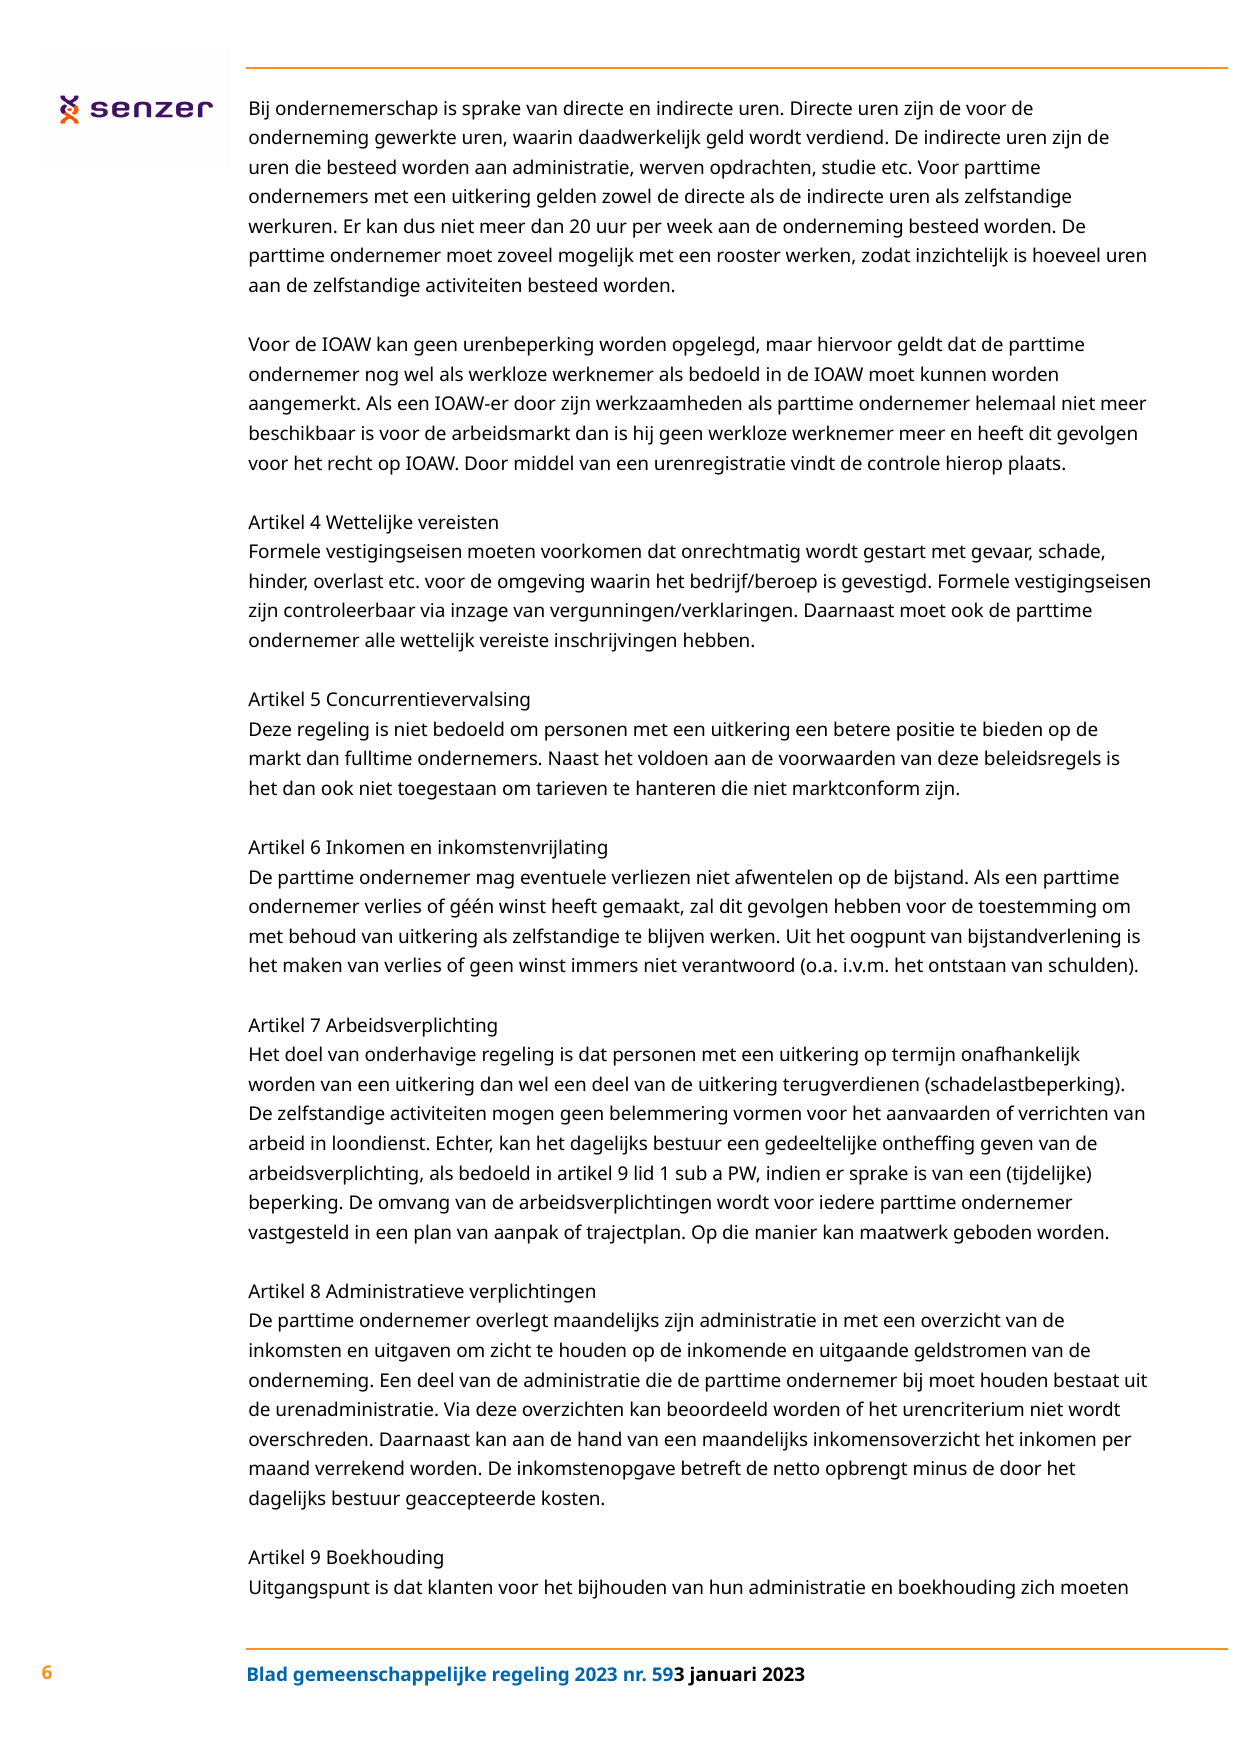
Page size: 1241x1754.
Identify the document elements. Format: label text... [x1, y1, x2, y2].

text Deze regeling is niet bedoeld om personen met een uitkering een betere positie te bieden op de markt dan fulltime ondernemers. Naast het voldoen aan de voorwaarden van deze beleidsregels is het dan ook niet toegestaan om tarieven te hanteren die niet marktconform zijn. [248, 716, 1152, 801]
text De parttime ondernemer overlegt maandelijks zijn administratie in met een overzicht van de inkomsten en uitgaven om zicht te houden op de inkomende en uitgaande geldstromen van de onderneming. Een deel van de administratie die de parttime ondernemer bij moet houden bestaat uit de urenadministratie. Via deze overzichten kan beoordeeld worden of het urencriterium niet wordt overschreden. Daarnaast kan aan de hand van een maandelijks inkomensoverzicht het inkomen per maand verrekend worden. De inkomstenopgave betreft de netto opbrengt minus de door het dagelijks bestuur geaccepteerde kosten. [248, 1308, 1152, 1511]
picture [41, 47, 231, 172]
text Artikel 5 Concurrentievervalsing [248, 686, 1152, 712]
text Artikel 8 Administratieve verplichtingen [248, 1278, 1152, 1304]
text Formele vestigingseisen moeten voorkomen dat onrechtmatig wordt gestart met gevaar, schade, hinder, overlast etc. voor de omgeving waarin het bedrijf/beroep is gevestigd. Formele vestigingseisen zijn controleerbaar via inzage van vergunningen/verklaringen. Daarnaast moet ook de parttime ondernemer alle wettelijk vereiste inschrijvingen hebben. [248, 538, 1152, 653]
text Artikel 4 Wettelijke vereisten [248, 509, 1152, 535]
text Bij ondernemerschap is sprake van directe en indirecte uren. Directe uren zijn de voor de onderneming gewerkte uren, waarin daadwerkelijk geld wordt verdiend. De indirecte uren zijn de uren die besteed worden aan administratie, werven opdrachten, studie etc. Voor parttime ondernemers met een uitkering gelden zowel de directe als de indirecte uren als zelfstandige werkuren. Er kan dus niet meer dan 20 uur per week aan de onderneming besteed worden. De parttime ondernemer moet zoveel mogelijk met een rooster werken, zodat inzichtelijk is hoeveel uren aan de zelfstandige activiteiten besteed worden. [248, 95, 1152, 298]
text Artikel 7 Arbeidsverplichting [248, 1012, 1152, 1038]
text Voor de IOAW kan geen urenbeperking worden opgelegd, maar hiervoor geldt dat de parttime ondernemer nog wel als werkloze werknemer als bedoeld in de IOAW moet kunnen worden aangemerkt. Als een IOAW-er door zijn werkzaamheden als parttime ondernemer helemaal niet meer beschikbaar is voor de arbeidsmarkt dan is hij geen werkloze werknemer meer en heeft dit gevolgen voor het recht op IOAW. Door middel van een urenregistratie vindt de controle hierop plaats. [248, 331, 1152, 476]
text Artikel 6 Inkomen en inkomstenvrijlating [248, 834, 1152, 860]
text Uitgangspunt is dat klanten voor het bijhouden van hun administratie en boekhouding zich moeten [248, 1574, 1152, 1600]
text Artikel 9 Boekhouding [248, 1544, 1152, 1570]
text De parttime ondernemer mag eventuele verliezen niet afwentelen op de bijstand. Als een parttime ondernemer verlies of géén winst heeft gemaakt, zal dit gevolgen hebben voor de toestemming om met behoud van uitkering als zelfstandige te blijven werken. Uit het oogpunt van bijstandverlening is het maken van verlies of geen winst immers niet verantwoord (o.a. i.v.m. het ontstaan van schulden). [248, 864, 1152, 978]
text Het doel van onderhavige regeling is dat personen met een uitkering op termijn onafhankelijk worden van een uitkering dan wel een deel van de uitkering terugverdienen (schadelastbeperking). De zelfstandige activiteiten mogen geen belemmering vormen voor het aanvaarden of verrichten van arbeid in loondienst. Echter, kan het dagelijks bestuur een gedeeltelijke ontheffing geven van de arbeidsverplichting, als bedoeld in artikel 9 lid 1 sub a PW, indien er sprake is van een (tijdelijke) beperking. De omvang van de arbeidsverplichtingen wordt voor iedere parttime ondernemer vastgesteld in een plan van aanpak of trajectplan. Op die manier kan maatwerk geboden worden. [248, 1041, 1152, 1245]
